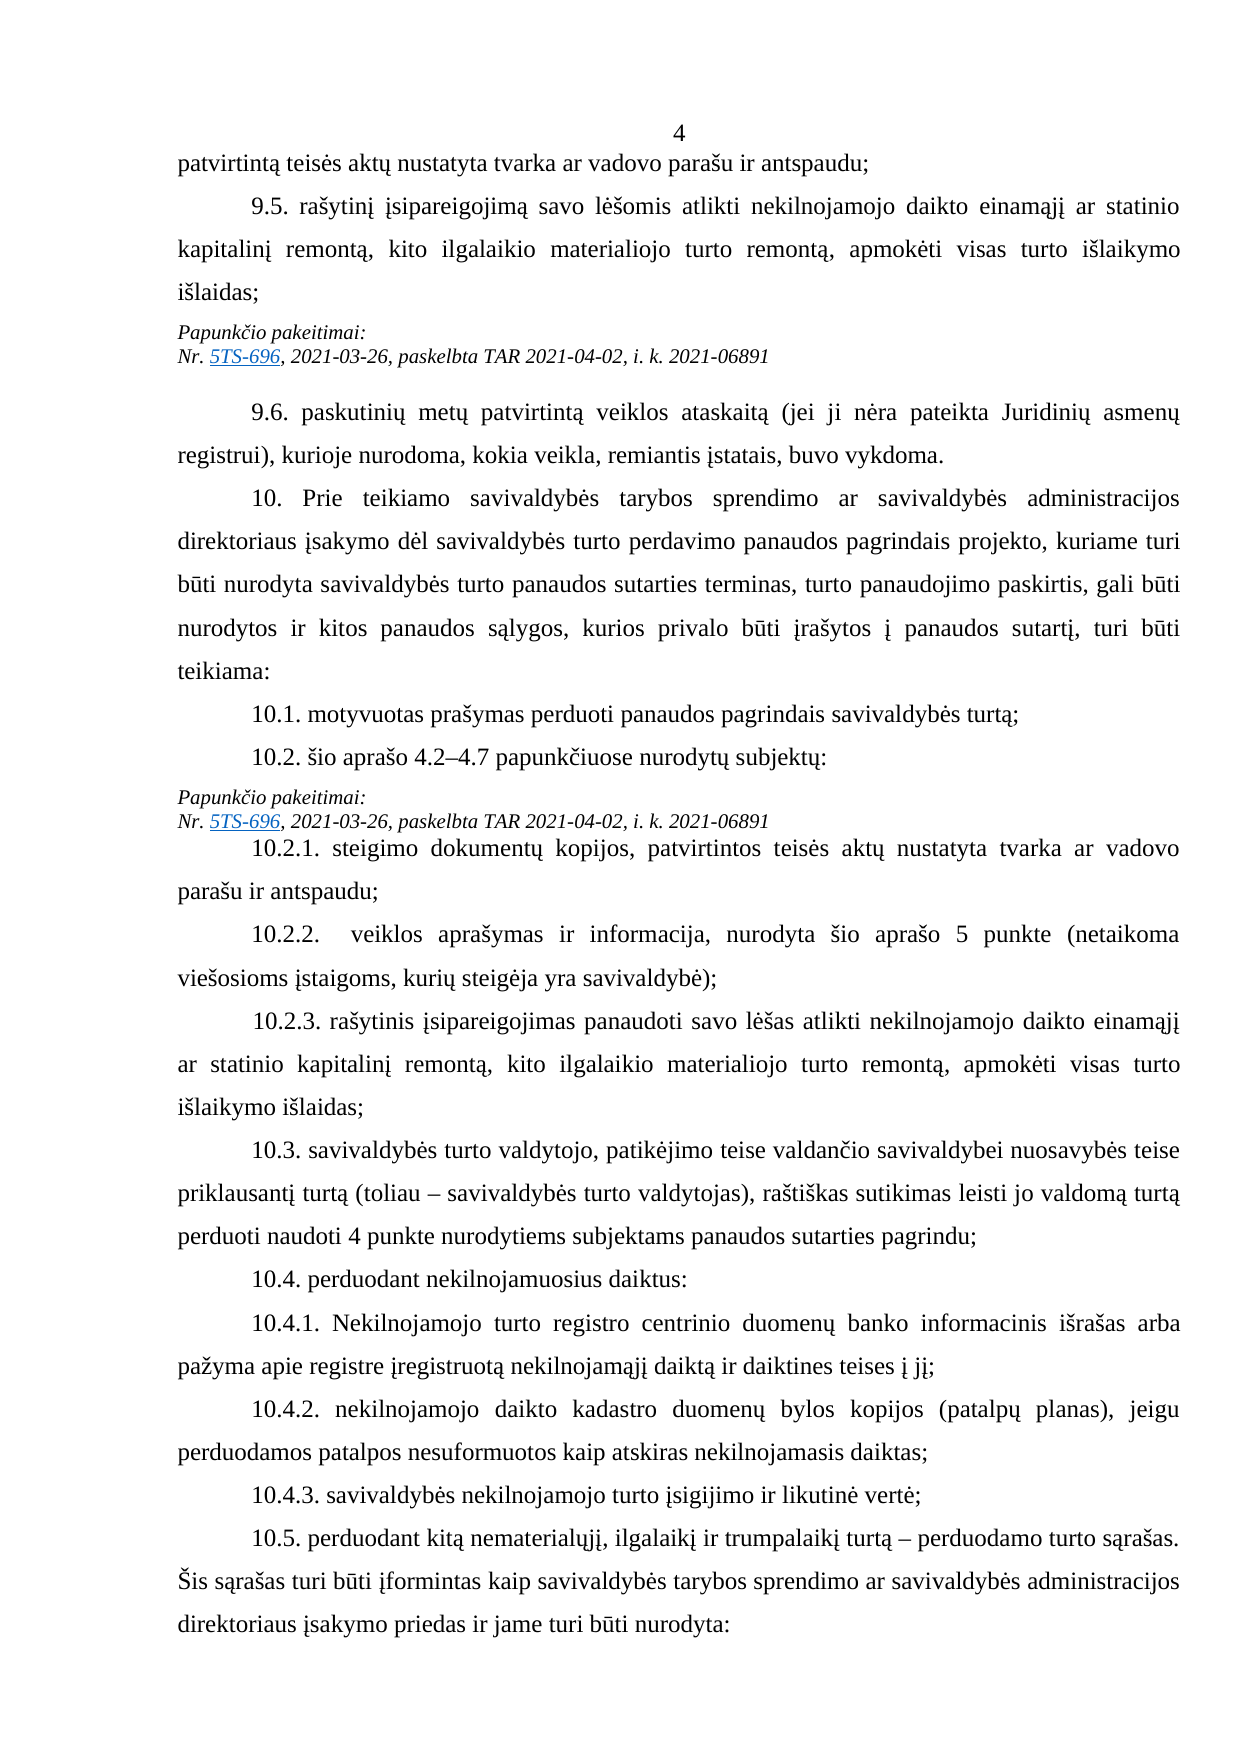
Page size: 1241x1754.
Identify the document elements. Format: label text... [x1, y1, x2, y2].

text 10. Prie teikiamo savivaldybės tarybos sprendimo ar savivaldybės administracijos direktoriaus įsakymo dėl savivaldybės turto perdavimo panaudos pagrindais projekto, kuriame turi būti nurodyta savivaldybės turto panaudos sutarties terminas, turto panaudojimo paskirtis, gali būti nurodytos ir kitos panaudos sąlygos, kurios privalo būti įrašytos į panaudos sutartį, turi būti teikiama: [177, 483, 1181, 684]
text 10.2.2. veiklos aprašymas ir informacija, nurodyta šio aprašo 5 punkte (netaikoma viešosioms įstaigoms, kurių steigėja yra savivaldybė); [177, 919, 1181, 991]
text 10.5. perduodant kitą nematerialųjį, ilgalaikį ir trumpalaikį turtą – perduodamo turto sąrašas. Šis sąrašas turi būti įformintas kaip savivaldybės tarybos sprendimo ar savivaldybės administracijos direktoriaus įsakymo priedas ir jame turi būti nurodyta: [177, 1523, 1181, 1638]
text 10.2.1. steigimo dokumentų kopijos, patvirtintos teisės aktų nustatyta tvarka ar vadovo parašu ir antspaudu; [177, 833, 1181, 905]
text 10.4.1. Nekilnojamojo turto registro centrinio duomenų banko informacinis išrašas arba pažyma apie registre įregistruotą nekilnojamąjį daiktą ir daiktines teises į jį; [177, 1308, 1181, 1379]
text 9.5. rašytinį įsipareigojimą savo lėšomis atlikti nekilnojamojo daikto einamąjį ar statinio kapitalinį remontą, kito ilgalaikio materialiojo turto remontą, apmokėti visas turto išlaikymo išlaidas; [177, 191, 1181, 306]
text 10.1. motyvuotas prašymas perduoti panaudos pagrindais savivaldybės turtą; [177, 699, 1181, 728]
text 10.2. šio aprašo 4.2–4.7 papunkčiuose nurodytų subjektų: [177, 742, 1181, 771]
text Papunkčio pakeitimai: [177, 785, 1181, 809]
text patvirtintą teisės aktų nustatyta tvarka ar vadovo parašu ir antspaudu; [177, 148, 1181, 176]
text 10.3. savivaldybės turto valdytojo, patikėjimo teise valdančio savivaldybei nuosavybės teise priklausantį turtą (toliau – savivaldybės turto valdytojas), raštiškas sutikimas leisti jo valdomą turtą perduoti naudoti 4 punkte nurodytiems subjektams panaudos sutarties pagrindu; [177, 1135, 1181, 1250]
text Papunkčio pakeitimai: [177, 320, 1181, 344]
text 10.4.2. nekilnojamojo daikto kadastro duomenų bylos kopijos (patalpų planas), jeigu perduodamos patalpos nesuformuotos kaip atskiras nekilnojamasis daiktas; [177, 1394, 1181, 1466]
text Nr. 5TS-696, 2021-03-26, paskelbta TAR 2021-04-02, i. k. 2021-06891 [177, 344, 1181, 368]
text 9.6. paskutinių metų patvirtintą veiklos ataskaitą (jei ji nėra pateikta Juridinių asmenų registrui), kurioje nurodoma, kokia veikla, remiantis įstatais, buvo vykdoma. [177, 397, 1181, 469]
text 10.2.3. rašytinis įsipareigojimas panaudoti savo lėšas atlikti nekilnojamojo daikto einamąjį ar statinio kapitalinį remontą, kito ilgalaikio materialiojo turto remontą, apmokėti visas turto išlaikymo išlaidas; [177, 1006, 1181, 1121]
text Nr. 5TS-696, 2021-03-26, paskelbta TAR 2021-04-02, i. k. 2021-06891 [177, 809, 1181, 833]
text 10.4. perduodant nekilnojamuosius daiktus: [177, 1264, 1181, 1293]
text 10.4.3. savivaldybės nekilnojamojo turto įsigijimo ir likutinė vertė; [177, 1480, 1181, 1509]
